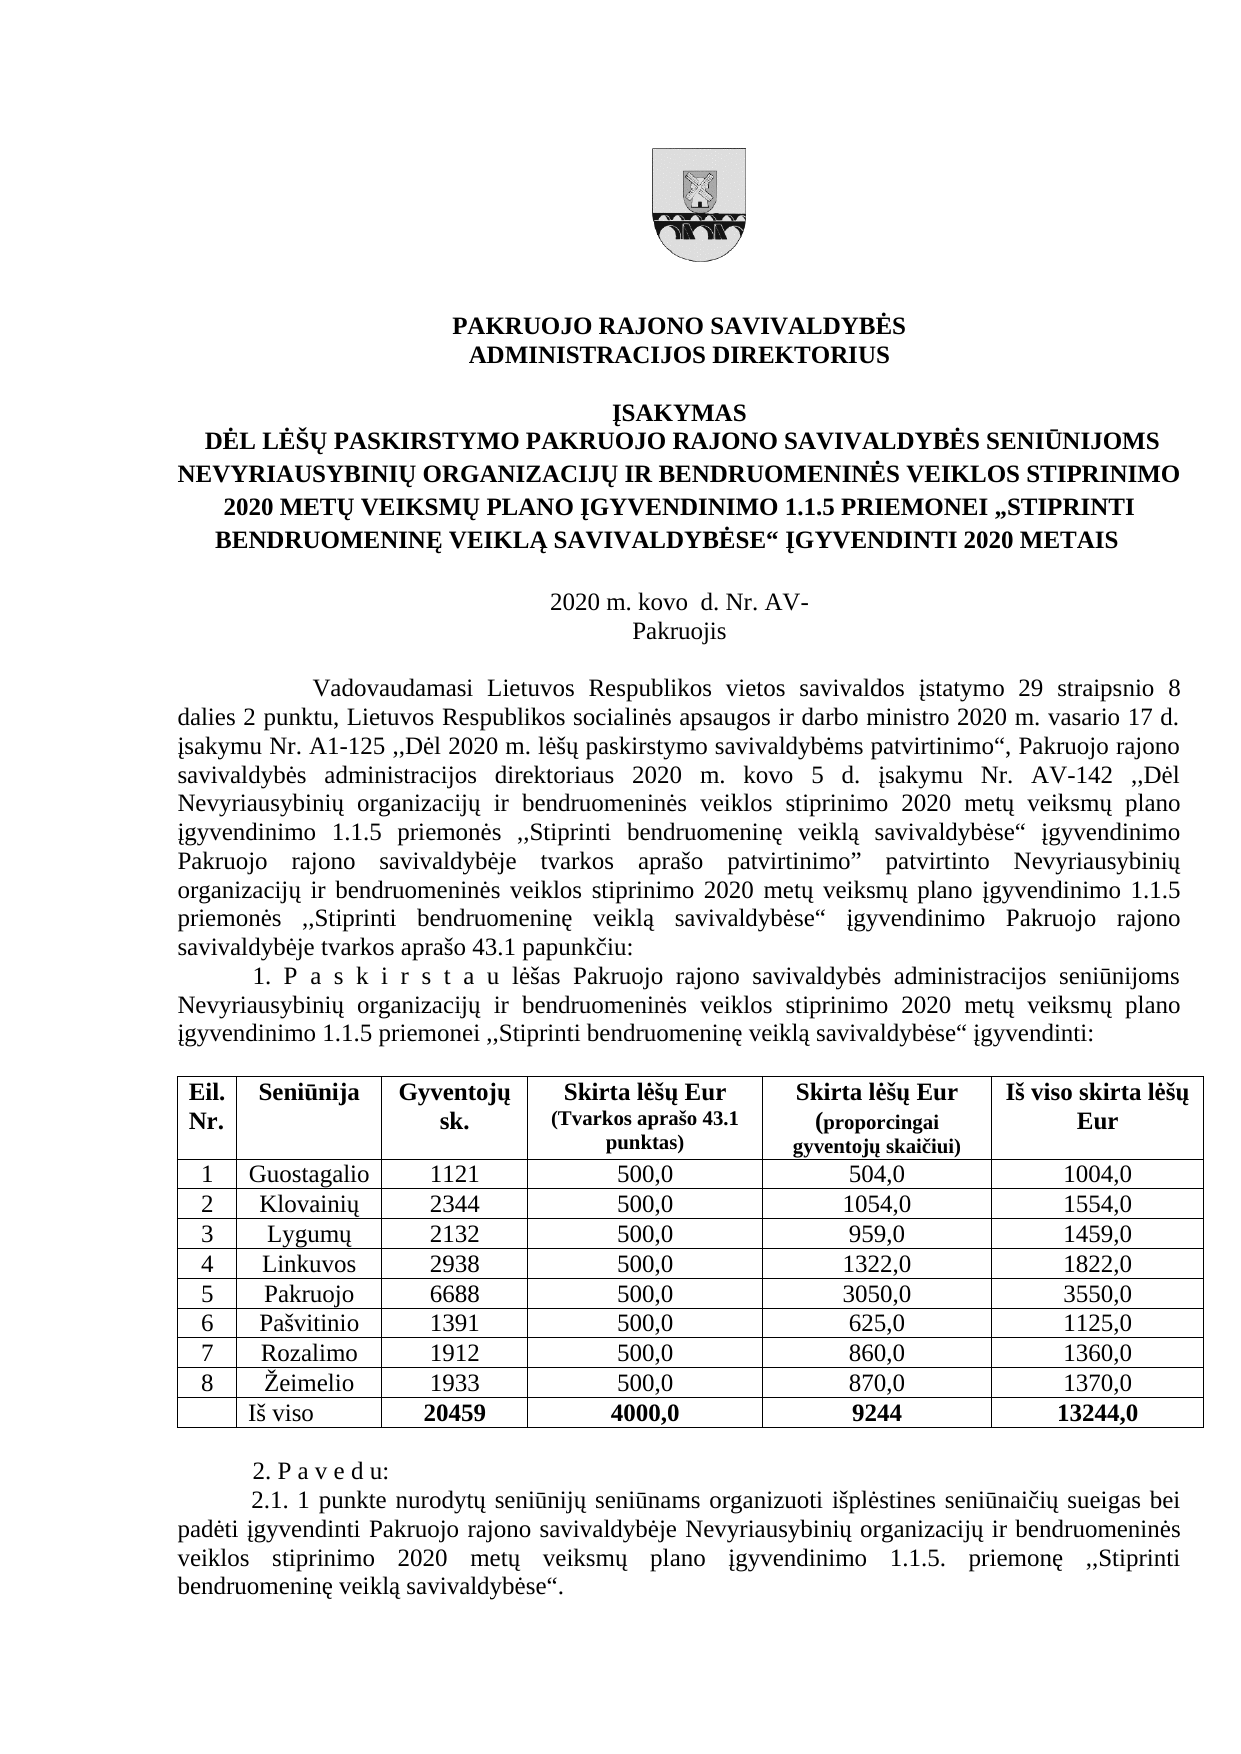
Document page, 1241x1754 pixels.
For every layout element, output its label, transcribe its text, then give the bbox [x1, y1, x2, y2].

table_cell 2 [178, 1189, 236, 1218]
table_cell 1322,0 [763, 1249, 991, 1278]
table_cell 20459 [382, 1398, 527, 1427]
table_cell 2938 [382, 1249, 527, 1278]
table_cell 860,0 [763, 1338, 991, 1367]
table_cell 8 [178, 1368, 236, 1397]
table_cell Pakruojo [237, 1279, 381, 1307]
table_header Skirta lėšų Eur (proporcingai gyventojų skaičiui) [763, 1077, 991, 1158]
table_cell 1004,0 [992, 1160, 1203, 1188]
table_cell 1360,0 [992, 1338, 1203, 1367]
table_cell 3 [178, 1219, 236, 1248]
table_cell 1054,0 [763, 1189, 991, 1218]
table_cell 4 [178, 1249, 236, 1278]
table_cell 500,0 [528, 1368, 762, 1397]
text Vadovaudamasi Lietuvos Respublikos vietos savivaldos įstatymo 29 straipsnio 8 dalies 2 punktu, Lietuvos Respublikos socialinės apsaugos ir darbo ministro 2020 m. vasario 17 d. įsakymu Nr. A1-125 ,,Dėl 2020 m. lėšų paskirstymo savivaldybėms patvirtinimo“, Pakruojo rajono savivaldybės administracijos direktoriaus 2020 m. kovo 5 d. įsakymu Nr. AV-142 ,,Dėl Nevyriausybinių organizacijų ir bendruomeninės veiklos stiprinimo 2020 metų veiksmų plano įgyvendinimo 1.1.5 priemonės ,,Stiprinti bendruomeninę veiklą savivaldybėse“ įgyvendinimo Pakruojo rajono savivaldybėje tvarkos aprašo patvirtinimo” patvirtinto Nevyriausybinių organizacijų ir bendruomeninės veiklos stiprinimo 2020 metų veiksmų plano įgyvendinimo 1.1.5 priemonės ,,Stiprinti bendruomeninę veiklą savivaldybėse“ įgyvendinimo Pakruojo rajono savivaldybėje tvarkos aprašo 43.1 papunkčiu: [177, 673, 1181, 961]
table_cell 2344 [382, 1189, 527, 1218]
table_cell 3050,0 [763, 1279, 991, 1307]
table_cell Rozalimo [237, 1338, 381, 1367]
table_cell [178, 1398, 236, 1427]
table_header Skirta lėšų Eur (Tvarkos aprašo 43.1 punktas) [528, 1077, 762, 1158]
table_cell 1459,0 [992, 1219, 1203, 1248]
table_header Iš viso skirta lėšų Eur [992, 1077, 1203, 1158]
table_cell Guostagalio [237, 1160, 381, 1188]
text ĮSAKYMAS [177, 398, 1181, 426]
table_cell 500,0 [528, 1160, 762, 1188]
table_cell 2132 [382, 1219, 527, 1248]
table_cell 500,0 [528, 1279, 762, 1307]
table_cell 500,0 [528, 1309, 762, 1337]
table_cell 870,0 [763, 1368, 991, 1397]
table_cell 6 [178, 1309, 236, 1337]
table_cell Linkuvos [237, 1249, 381, 1278]
table_cell 7 [178, 1338, 236, 1367]
table_header Seniūnija [237, 1077, 381, 1158]
table_cell 500,0 [528, 1338, 762, 1367]
text ADMINISTRACIJOS DIREKTORIUS [177, 340, 1181, 369]
table_cell Klovainių [237, 1189, 381, 1218]
table_cell 6688 [382, 1279, 527, 1307]
table_cell 1 [178, 1160, 236, 1188]
table_header Eil. Nr. [178, 1077, 236, 1158]
text 1. P a s k i r s t a u lėšas Pakruojo rajono savivaldybės administracijos seniūnijoms Nevyriausybinių organizacijų ir bendruomeninės veiklos stiprinimo 2020 metų veiksmų plano įgyvendinimo 1.1.5 priemonei ,,Stiprinti bendruomeninę veiklą savivaldybėse“ įgyvendinti: [177, 961, 1181, 1047]
table_cell 9244 [763, 1398, 991, 1427]
text 2020 m. kovo d. Nr. AV- [177, 587, 1181, 616]
table_cell 1125,0 [992, 1309, 1203, 1337]
table_cell 959,0 [763, 1219, 991, 1248]
table_cell 4000,0 [528, 1398, 762, 1427]
table_cell Pašvitinio [237, 1309, 381, 1337]
table_cell 1933 [382, 1368, 527, 1397]
table_cell 1370,0 [992, 1368, 1203, 1397]
table_cell 3550,0 [992, 1279, 1203, 1307]
table_cell Iš viso [237, 1398, 381, 1427]
table_header Gyventojų sk. [382, 1077, 527, 1158]
text DĖL LĖŠŲ PASKIRSTYMO PAKRUOJO RAJONO SAVIVALDYBĖS SENIŪNIJOMS NEVYRIAUSYBINIŲ ORGANIZACIJŲ IR BENDRUOMENINĖS VEIKLOS STIPRINIMO 2020 METŲ VEIKSMŲ PLANO ĮGYVENDINIMO 1.1.5 PRIEMONEI „STIPRINTI BENDRUOMENINĘ VEIKLĄ SAVIVALDYBĖSE“ įgyvendinTI 2020 METAIS [177, 426, 1181, 554]
table_cell 13244,0 [992, 1398, 1203, 1427]
table_cell 500,0 [528, 1219, 762, 1248]
table_cell Žeimelio [237, 1368, 381, 1397]
table_cell 625,0 [763, 1309, 991, 1337]
table_cell 1822,0 [992, 1249, 1203, 1278]
text 2.1. 1 punkte nurodytų seniūnijų seniūnams organizuoti išplėstines seniūnaičių sueigas bei padėti įgyvendinti Pakruojo rajono savivaldybėje Nevyriausybinių organizacijų ir bendruomeninės veiklos stiprinimo 2020 metų veiksmų plano įgyvendinimo 1.1.5. priemonę ,,Stiprinti bendruomeninę veiklą savivaldybėse“. [177, 1485, 1181, 1600]
table_cell 1554,0 [992, 1189, 1203, 1218]
table_cell 504,0 [763, 1160, 991, 1188]
text 2. P a v e d u: [177, 1456, 1181, 1485]
text Pakruojis [177, 616, 1181, 645]
table_cell 5 [178, 1279, 236, 1307]
table_cell 1912 [382, 1338, 527, 1367]
text PAKRUOJO RAJONO SAVIVALDYBĖS [177, 311, 1181, 340]
table_cell 500,0 [528, 1249, 762, 1278]
table_cell 500,0 [528, 1189, 762, 1218]
table_cell Lygumų [237, 1219, 381, 1248]
table_cell 1391 [382, 1309, 527, 1337]
table_cell 1121 [382, 1160, 527, 1188]
